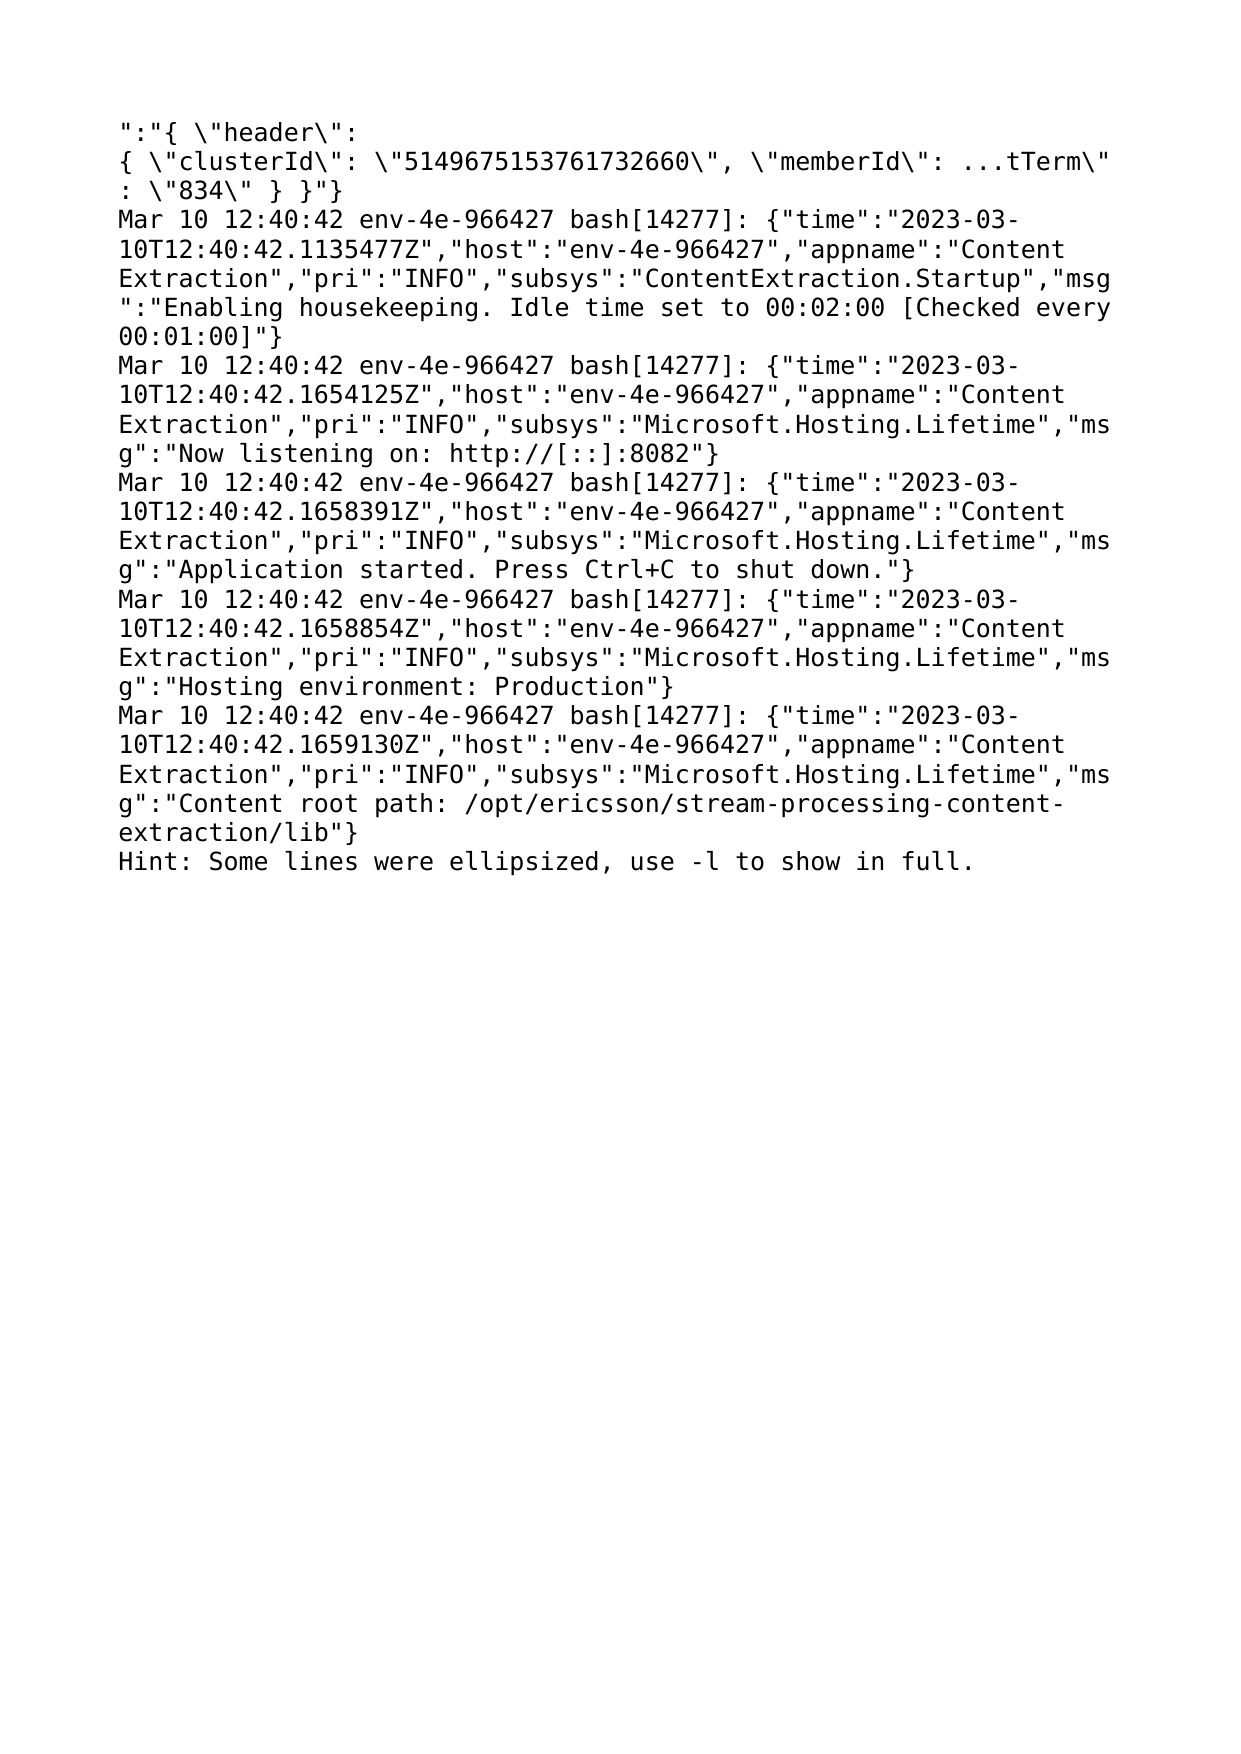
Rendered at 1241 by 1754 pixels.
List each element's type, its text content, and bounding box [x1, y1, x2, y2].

text ":"{ \"header\": { \"clusterId\": \"5149675153761732660\", \"memberId\": ...tTerm\": \"834\" } }"} Mar 10 12:40:42 env-4e-966427 bash[14277]: {"time":"2023-03-10T12:40:42.1135477Z","host":"env-4e-966427","appname":"Content Extraction","pri":"INFO","subsys":"ContentExtraction.Startup","msg":"Enabling housekeeping. Idle time set to 00:02:00 [Checked every 00:01:00]"} Mar 10 12:40:42 env-4e-966427 bash[14277]: {"time":"2023-03-10T12:40:42.1654125Z","host":"env-4e-966427","appname":"Content Extraction","pri":"INFO","subsys":"Microsoft.Hosting.Lifetime","msg":"Now listening on: http://[::]:8082"} Mar 10 12:40:42 env-4e-966427 bash[14277]: {"time":"2023-03-10T12:40:42.1658391Z","host":"env-4e-966427","appname":"Content Extraction","pri":"INFO","subsys":"Microsoft.Hosting.Lifetime","msg":"Application started. Press Ctrl+C to shut down."} Mar 10 12:40:42 env-4e-966427 bash[14277]: {"time":"2023-03-10T12:40:42.1658854Z","host":"env-4e-966427","appname":"Content Extraction","pri":"INFO","subsys":"Microsoft.Hosting.Lifetime","msg":"Hosting environment: Production"} Mar 10 12:40:42 env-4e-966427 bash[14277]: {"time":"2023-03-10T12:40:42.1659130Z","host":"env-4e-966427","appname":"Content Extraction","pri":"INFO","subsys":"Microsoft.Hosting.Lifetime","msg":"Content root path: /opt/ericsson/stream-processing-content-extraction/lib"} Hint: Some lines were ellipsized, use -l to show in full. [118, 118, 1122, 906]
